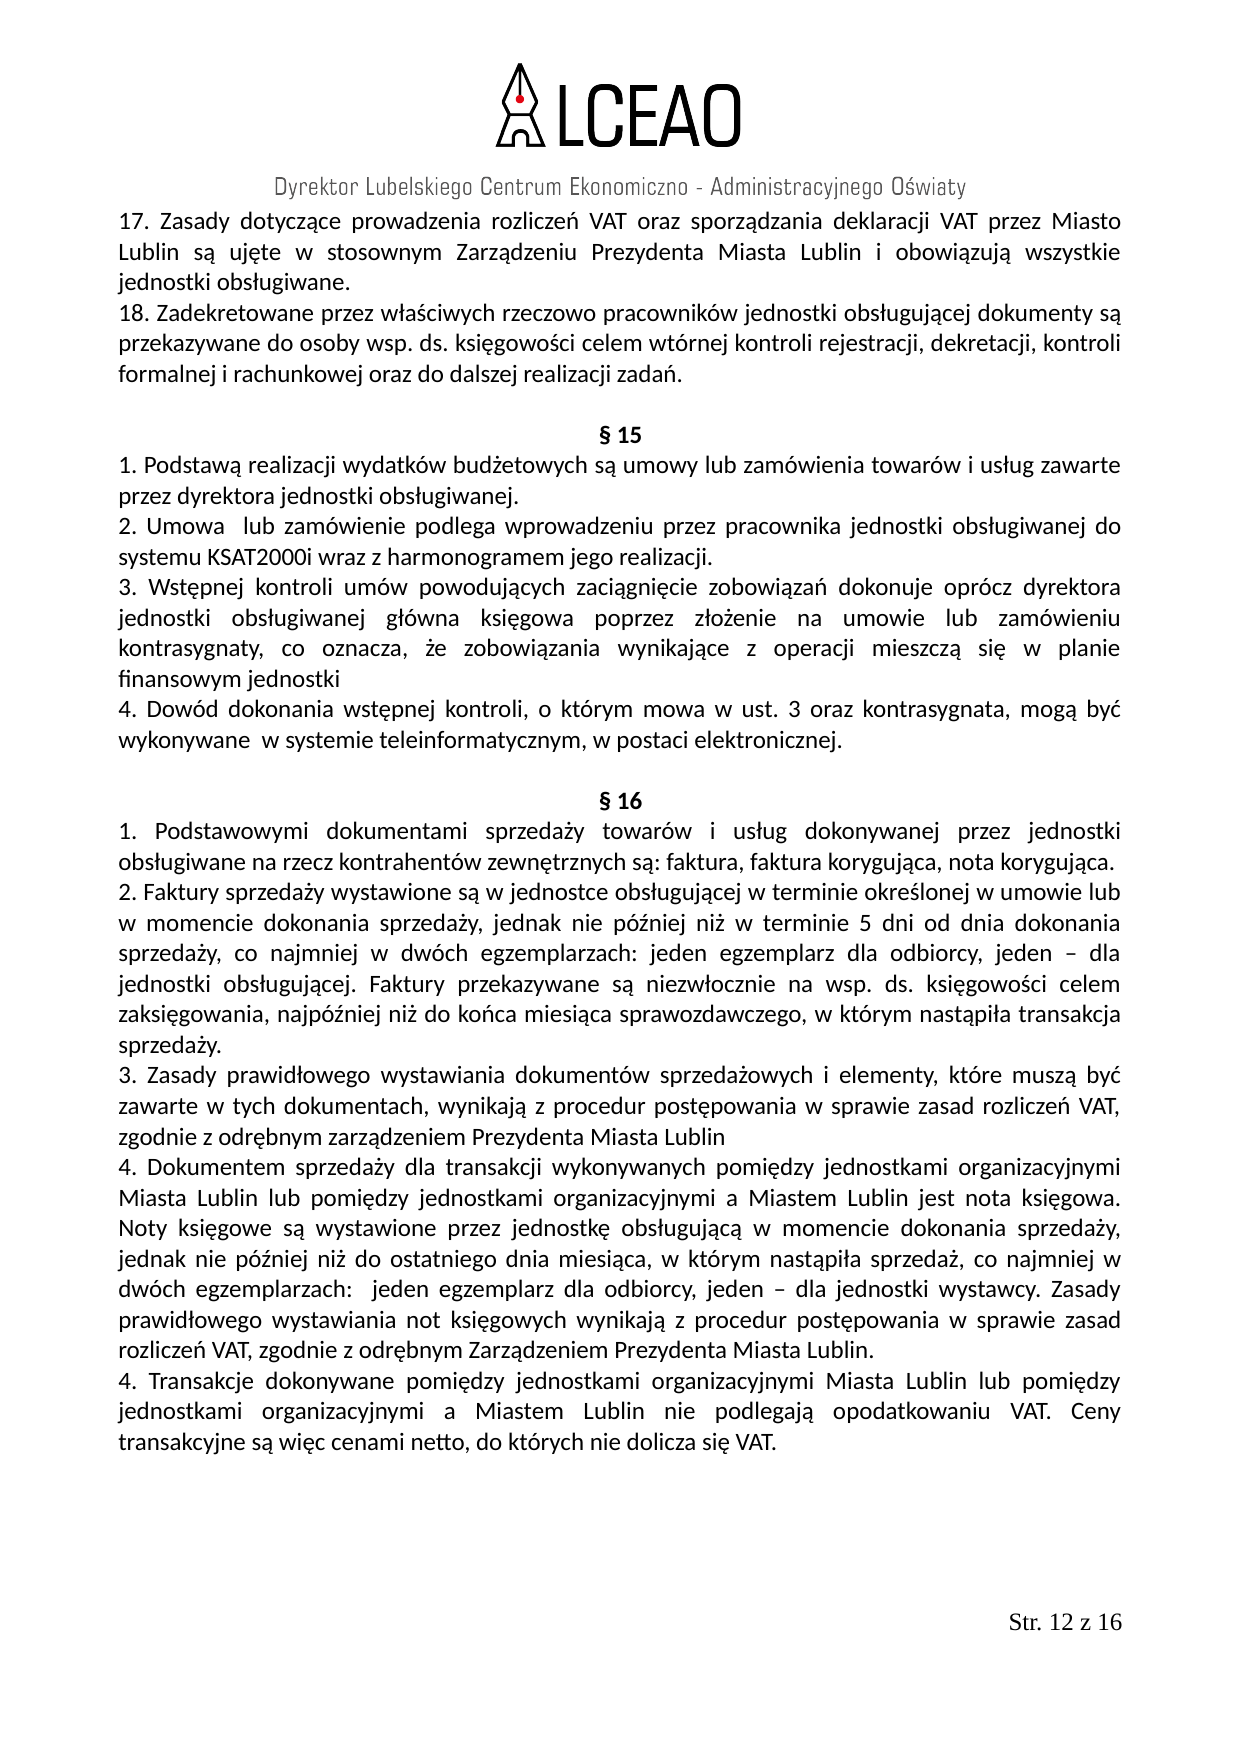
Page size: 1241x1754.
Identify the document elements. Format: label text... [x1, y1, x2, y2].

text 2. Umowa lub zamówienie podlega wprowadzeniu przez pracownika jednostki obsługiwanej do systemu KSAT2000i wraz z harmonogramem jego realizacji. [118, 510, 1122, 571]
text 4. Transakcje dokonywane pomiędzy jednostkami organizacyjnymi Miasta Lublin lub pomiędzy jednostkami organizacyjnymi a Miastem Lublin nie podlegają opodatkowaniu VAT. Ceny transakcyjne są więc cenami netto, do których nie dolicza się VAT. [118, 1365, 1122, 1456]
text 4. Dowód dokonania wstępnej kontroli, o którym mowa w ust. 3 oraz kontrasygnata, mogą być wykonywane w systemie teleinformatycznym, w postaci elektronicznej. [118, 693, 1122, 754]
text 17. Zasady dotyczące prowadzenia rozliczeń VAT oraz sporządzania deklaracji VAT przez Miasto Lublin są ujęte w stosownym Zarządzeniu Prezydenta Miasta Lublin i obowiązują wszystkie jednostki obsługiwane. [118, 205, 1122, 297]
text § 16 [118, 785, 1122, 816]
text 2. Faktury sprzedaży wystawione są w jednostce obsługującej w terminie określonej w umowie lub w momencie dokonania sprzedaży, jednak nie później niż w terminie 5 dni od dnia dokonania sprzedaży, co najmniej w dwóch egzemplarzach: jeden egzemplarz dla odbiorcy, jeden – dla jednostki obsługującej. Faktury przekazywane są niezwłocznie na wsp. ds. księgowości celem zaksięgowania, najpóźniej niż do końca miesiąca sprawozdawczego, w którym nastąpiła transakcja sprzedaży. [118, 877, 1122, 1060]
picture [273, 63, 967, 202]
text § 15 [118, 419, 1122, 449]
text 3. Wstępnej kontroli umów powodujących zaciągnięcie zobowiązań dokonuje oprócz dyrektora jednostki obsługiwanej główna księgowa poprzez złożenie na umowie lub zamówieniu kontrasygnaty, co oznacza, że zobowiązania wynikające z operacji mieszczą się w planie finansowym jednostki [118, 571, 1122, 693]
text 1. Podstawowymi dokumentami sprzedaży towarów i usług dokonywanej przez jednostki obsługiwane na rzecz kontrahentów zewnętrznych są: faktura, faktura korygująca, nota korygująca. [118, 816, 1122, 877]
text 3. Zasady prawidłowego wystawiania dokumentów sprzedażowych i elementy, które muszą być zawarte w tych dokumentach, wynikają z procedur postępowania w sprawie zasad rozliczeń VAT, zgodnie z odrębnym zarządzeniem Prezydenta Miasta Lublin [118, 1060, 1122, 1151]
text 4. Dokumentem sprzedaży dla transakcji wykonywanych pomiędzy jednostkami organizacyjnymi Miasta Lublin lub pomiędzy jednostkami organizacyjnymi a Miastem Lublin jest nota księgowa. Noty księgowe są wystawione przez jednostkę obsługującą w momencie dokonania sprzedaży, jednak nie później niż do ostatniego dnia miesiąca, w którym nastąpiła sprzedaż, co najmniej w dwóch egzemplarzach: jeden egzemplarz dla odbiorcy, jeden – dla jednostki wystawcy. Zasady prawidłowego wystawiania not księgowych wynikają z procedur postępowania w sprawie zasad rozliczeń VAT, zgodnie z odrębnym Zarządzeniem Prezydenta Miasta Lublin. [118, 1151, 1122, 1365]
text 18. Zadekretowane przez właściwych rzeczowo pracowników jednostki obsługującej dokumenty są przekazywane do osoby wsp. ds. księgowości celem wtórnej kontroli rejestracji, dekretacji, kontroli formalnej i rachunkowej oraz do dalszej realizacji zadań. [118, 297, 1122, 388]
text 1. Podstawą realizacji wydatków budżetowych są umowy lub zamówienia towarów i usług zawarte przez dyrektora jednostki obsługiwanej. [118, 449, 1122, 510]
